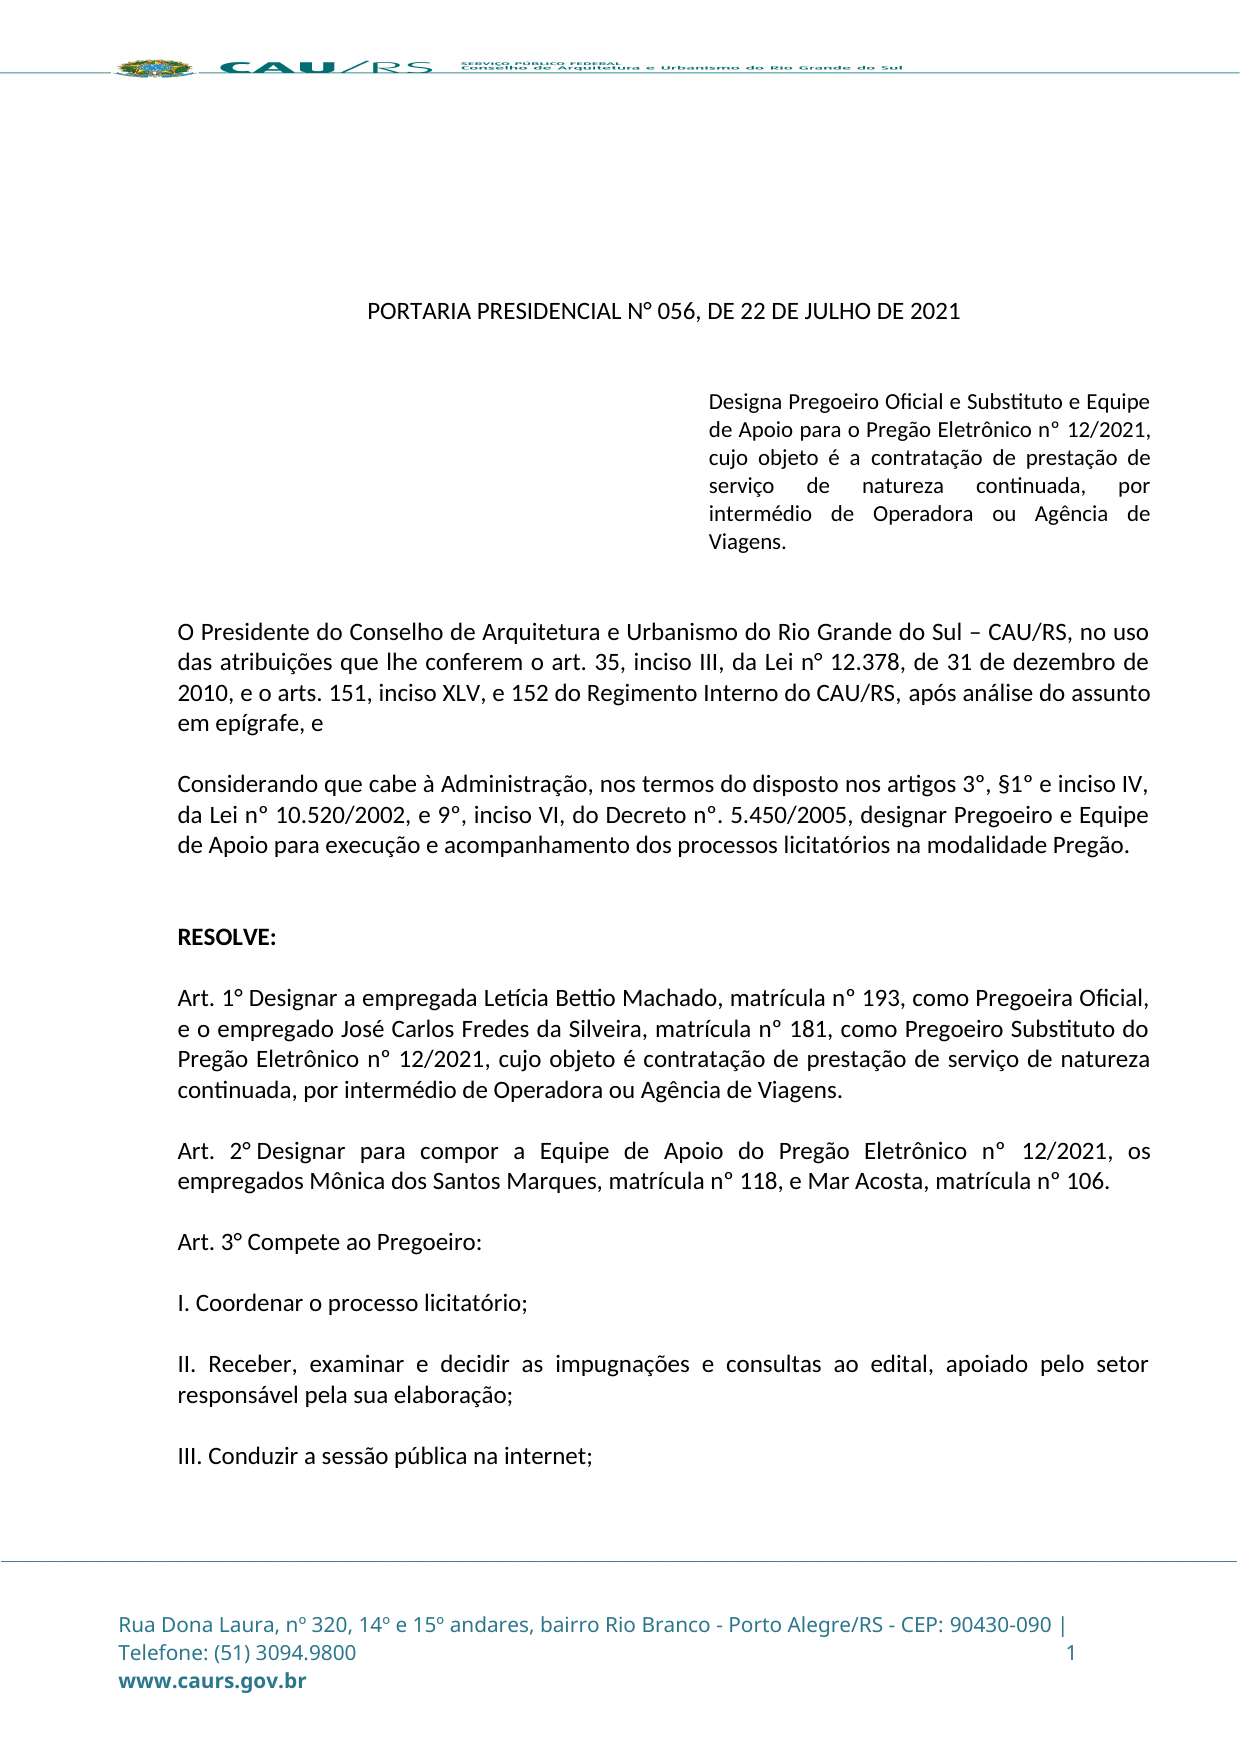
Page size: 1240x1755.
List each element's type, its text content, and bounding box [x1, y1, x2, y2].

text Art. 2° Designar para compor a Equipe de Apoio do Pregão Eletrônico nº 12/2021, os empregados Mônica dos Santos Marques, matrícula nº 118, e Mar Acosta, matrícula nº 106. [177, 1135, 1151, 1196]
text II. Receber, examinar e decidir as impugnações e consultas ao edital, apoiado pelo setor responsável pela sua elaboração; [177, 1348, 1151, 1409]
text O Presidente do Conselho de Arquitetura e Urbanismo do Rio Grande do Sul – CAU/RS, no uso das atribuições que lhe conferem o art. 35, inciso III, da Lei n° 12.378, de 31 de dezembro de 2010, e o arts. 151, inciso XLV, e 152 do Regimento Interno do CAU/RS, após análise do assunto em epígrafe, e [177, 616, 1151, 738]
text I. Coordenar o processo licitatório; [177, 1287, 1151, 1318]
text Art. 1° Designar a empregada Letícia Bettio Machado, matrícula nº 193, como Pregoeira Oficial, e o empregado José Carlos Fredes da Silveira, matrícula nº 181, como Pregoeiro Substituto do Pregão Eletrônico nº 12/2021, cujo objeto é contratação de prestação de serviço de natureza continuada, por intermédio de Operadora ou Agência de Viagens. [177, 982, 1151, 1104]
text Art. 3° Compete ao Pregoeiro: [177, 1226, 1151, 1257]
text PORTARIA PRESIDENCIAL N° 056, DE 22 DE JULHO DE 2021 [177, 295, 1151, 326]
text Designa Pregoeiro Oficial e Substituto e Equipe de Apoio para o Pregão Eletrônico nº 12/2021, cujo objeto é a contratação de prestação de serviço de natureza continuada, por intermédio de Operadora ou Agência de Viagens. [709, 387, 1151, 555]
text Considerando que cabe à Administração, nos termos do disposto nos artigos 3º, §1º e inciso IV, da Lei nº 10.520/2002, e 9º, inciso VI, do Decreto nº. 5.450/2005, designar Pregoeiro e Equipe de Apoio para execução e acompanhamento dos processos licitatórios na modalidade Pregão. [177, 769, 1151, 860]
text III. Conduzir a sessão pública na internet; [177, 1440, 1151, 1471]
text RESOLVE: [177, 921, 1151, 952]
